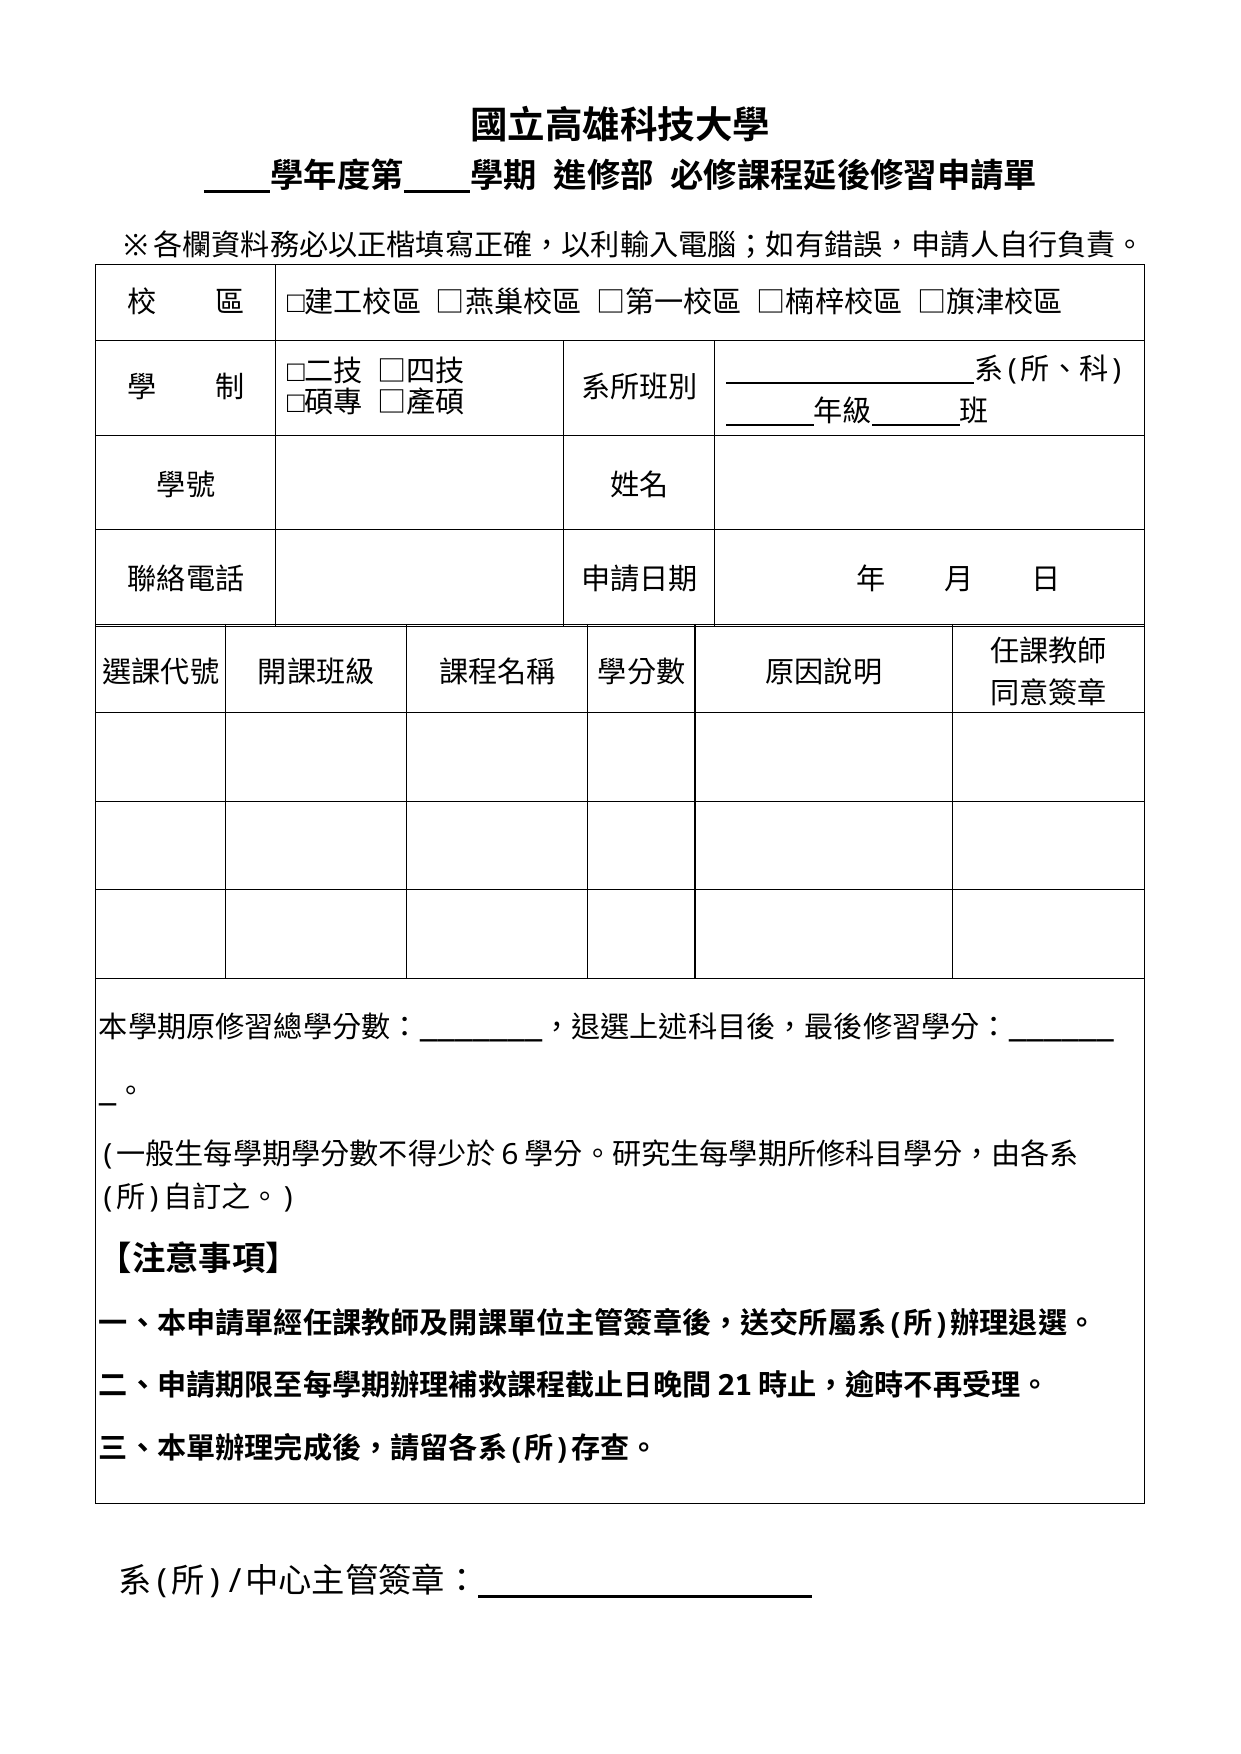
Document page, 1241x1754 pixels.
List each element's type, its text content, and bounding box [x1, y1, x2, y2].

table_cell [407, 713, 587, 801]
table_cell 本學期原修習總學分數：_______，退選上述科目後，最後修習學分：_______。 (一般生每學期學分數不得少於6學分。研究生每學期所修科目學分，由各系(所)自訂之。) 【注意事項】 一、本申請單經任課教師及開課單位主管簽章後，送交所屬系(所)辦理退選。 二、申請期限至每學期辦理補救課程截止日晚間21時止，逾時不再受理。 三、本單辦理完成後，請留各系(所)存查。 [96, 979, 1144, 1503]
table_cell 申請日期 [564, 530, 714, 624]
text 國立高雄科技大學 [118, 94, 1122, 149]
table_cell [276, 530, 563, 624]
table_cell 系(所、科) 年級 班 [715, 341, 1144, 435]
table_cell [953, 802, 1144, 889]
table_cell 學 制 [96, 341, 275, 435]
table_cell 系所班別 [564, 341, 714, 435]
table_cell [715, 436, 1144, 529]
table_cell [588, 713, 694, 801]
table_cell [96, 890, 225, 978]
table_cell [953, 890, 1144, 978]
table_cell 聯絡電話 [96, 530, 275, 624]
table_cell [588, 802, 694, 889]
table_cell 學號 [96, 436, 275, 529]
table_cell [226, 890, 406, 978]
text ※各欄資料務必以正楷填寫正確，以利輸入電腦；如有錯誤，申請人自行負責。 [118, 222, 1191, 264]
table_cell 姓名 [564, 436, 714, 529]
table_cell [588, 890, 694, 978]
table_cell 課程名稱 [407, 627, 587, 712]
table_cell 任課教師 同意簽章 [953, 627, 1144, 712]
table_cell [696, 802, 952, 889]
table_cell [953, 713, 1144, 801]
table_cell 開課班級 [226, 627, 406, 712]
text 學年度第 學期 進修部 必修課程延後修習申請單 [118, 149, 1122, 197]
table_cell [226, 713, 406, 801]
table_cell □二技 □四技 □碩專 □產碩 [276, 341, 563, 435]
table_cell [696, 890, 952, 978]
table_cell [696, 713, 952, 801]
table_header 校 區 [96, 265, 275, 340]
table_cell [96, 713, 225, 801]
table_cell [407, 890, 587, 978]
table_cell 年 月 日 [715, 530, 1144, 624]
table_cell [276, 436, 563, 529]
text 系(所)/中心主管簽章： [118, 1554, 1122, 1603]
table_header □建工校區 □燕巢校區 □第一校區 □楠梓校區 □旗津校區 [276, 265, 1144, 340]
table_cell 原因說明 [696, 627, 952, 712]
table_cell [226, 802, 406, 889]
table_cell 選課代號 [96, 627, 225, 712]
table_cell [407, 802, 587, 889]
table_cell 學分數 [588, 627, 694, 712]
table_cell [96, 802, 225, 889]
